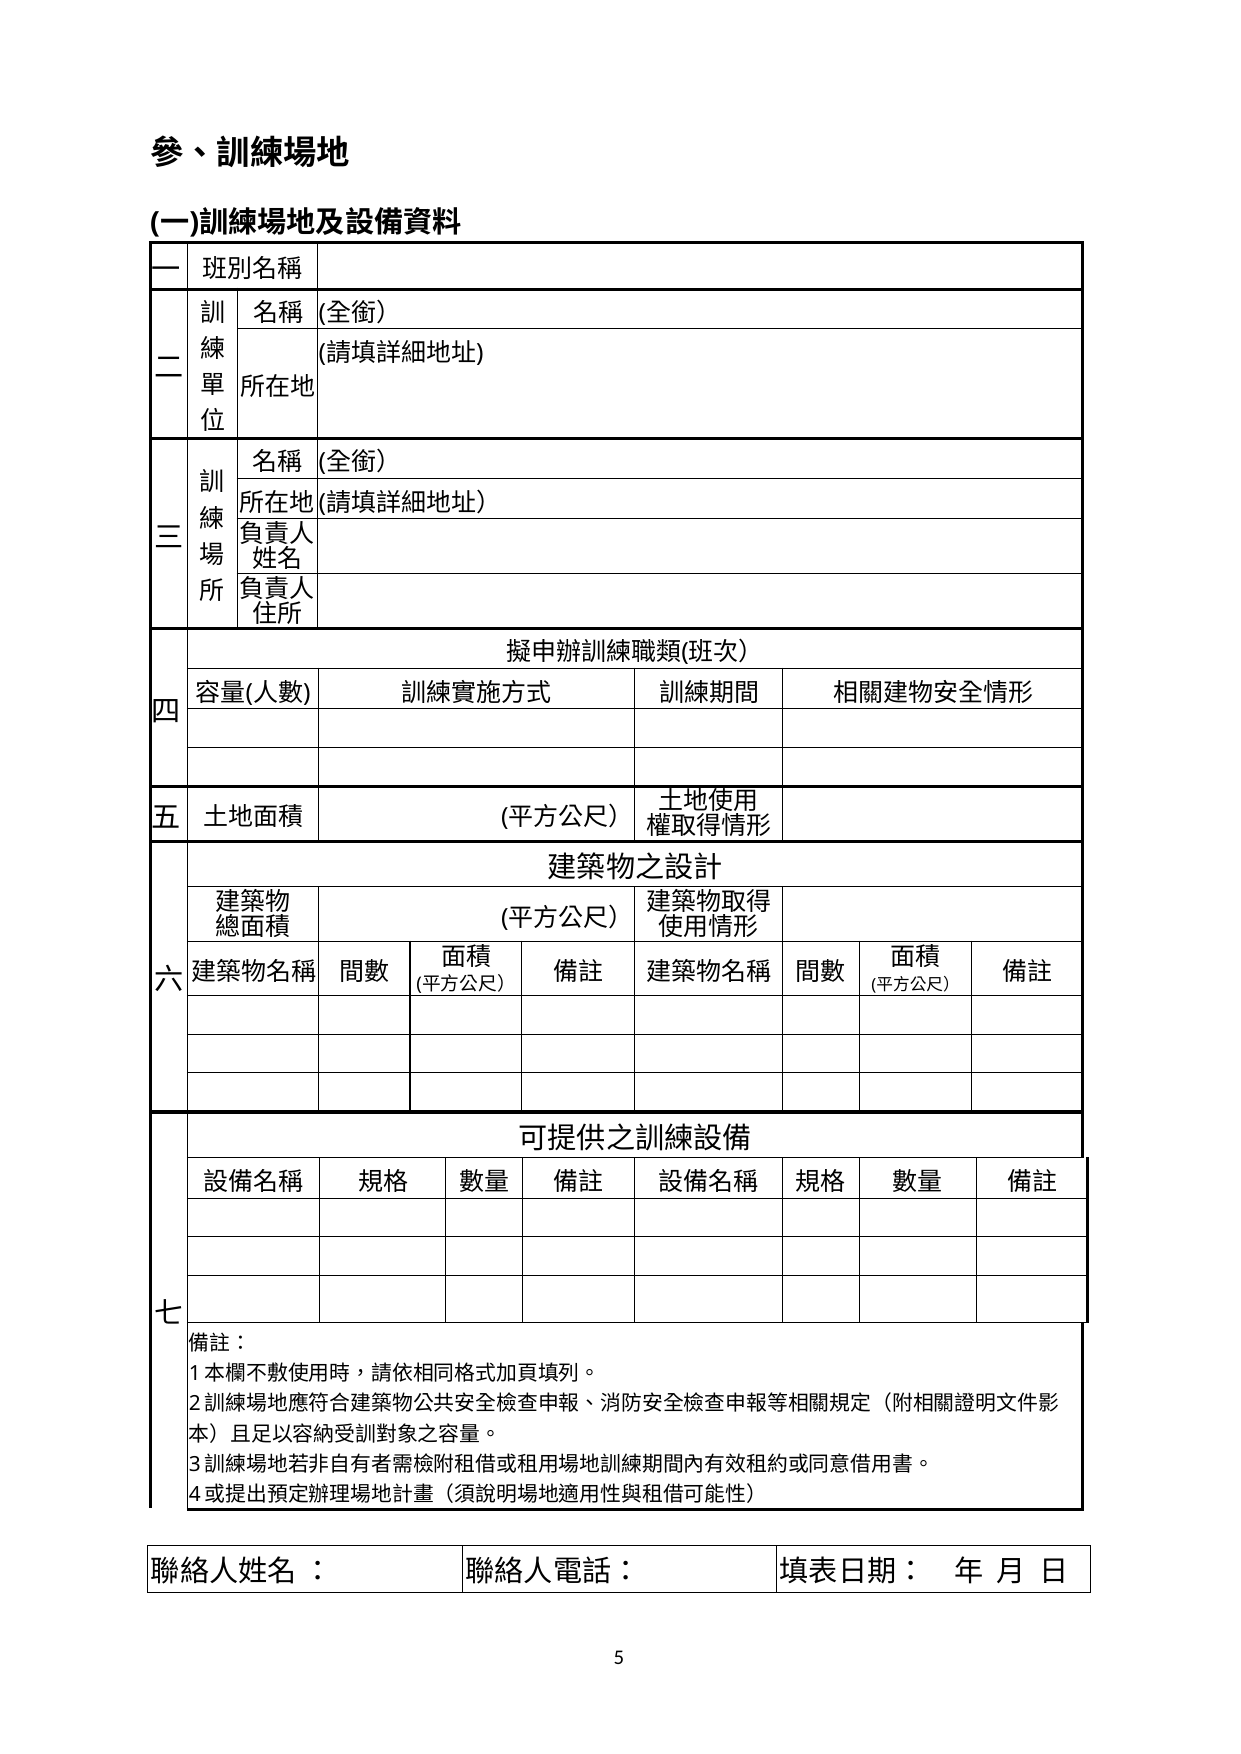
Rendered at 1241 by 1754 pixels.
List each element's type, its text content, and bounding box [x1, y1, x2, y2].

table_cell [318, 519, 1081, 573]
table_cell [319, 1035, 409, 1072]
table_cell [783, 1199, 859, 1236]
table_cell [635, 1073, 782, 1110]
table_cell 設備名稱 [188, 1158, 319, 1198]
table_cell [446, 1237, 522, 1274]
table_cell [635, 1237, 782, 1274]
table_cell 七 [152, 1114, 187, 1508]
table_cell [188, 1237, 319, 1274]
table_cell 名稱 [238, 440, 317, 478]
table_cell [522, 1073, 634, 1110]
table_cell [635, 748, 782, 785]
table_cell [635, 709, 782, 747]
table_cell [860, 1035, 971, 1072]
table_cell 建築物名稱 [635, 942, 782, 995]
table_cell [860, 1199, 976, 1236]
table_cell [977, 1237, 1086, 1274]
table_cell [320, 1199, 445, 1236]
table_cell 間數 [319, 942, 409, 995]
table_cell [188, 1276, 319, 1322]
table_header 班別名稱 [188, 244, 317, 288]
table_cell 備註 [972, 942, 1081, 995]
table_cell 可提供之訓練設備 [188, 1114, 1081, 1157]
table_cell 五 [152, 788, 187, 839]
table_cell [972, 1035, 1081, 1072]
table_cell [188, 709, 318, 747]
table_cell [860, 1237, 976, 1274]
table_cell (全銜） [318, 440, 1081, 478]
table_cell [188, 1073, 318, 1110]
table_cell 所在地 [238, 479, 317, 518]
table_header 聯絡人電話： [463, 1546, 776, 1592]
table_cell [783, 1237, 859, 1274]
table_cell 面積 (平方公尺） [860, 942, 971, 995]
table_cell 四 [152, 630, 187, 785]
table_cell [972, 996, 1081, 1033]
table_cell 訓練場所 [188, 440, 237, 627]
table_cell [972, 1073, 1081, 1110]
table_cell 訓練實施方式 [319, 669, 634, 708]
table_cell [319, 709, 634, 747]
table_cell [635, 996, 782, 1033]
table_cell [188, 748, 318, 785]
table_cell 備註 [977, 1157, 1086, 1198]
table_cell [188, 1199, 319, 1236]
table_cell 數量 [860, 1158, 976, 1198]
table_cell 六 [152, 843, 187, 1110]
table_cell [411, 1035, 521, 1072]
table_cell [320, 1276, 445, 1322]
table_cell [860, 1073, 971, 1110]
table_cell [188, 996, 318, 1033]
table_cell 建築物之設計 [188, 843, 1081, 886]
table_cell [319, 996, 409, 1033]
table_cell [783, 887, 1081, 941]
table_cell 負責人姓名 [238, 519, 317, 573]
table_cell 土地面積 [188, 788, 318, 839]
table_cell (平方公尺） [319, 788, 634, 839]
table_cell (請填詳細地址） [318, 479, 1081, 518]
table_cell [860, 996, 971, 1033]
table_cell [522, 1035, 634, 1072]
table_cell 備註 [522, 942, 634, 995]
table_cell [783, 1035, 859, 1072]
table_cell [783, 788, 1081, 839]
table_cell 備註： 1本欄不敷使用時，請依相同格式加頁填列。 2訓練場地應符合建築物公共安全檢查申報、消防安全檢查申報等相關規定（附相關證明文件影本）且足以容納受訓對象之容量。 3訓練場地若非自有者需檢附租借或租用場地訓練期間內有效租約或同意借用書。 4或提出預定辦理場地計畫（須說明場地適用性與租借可能性） [188, 1323, 1081, 1508]
table_header 一 [152, 244, 187, 288]
table_cell 建築物取得 使用情形 [635, 887, 782, 941]
table_cell 負責人住所 [238, 574, 317, 627]
table_cell [783, 1276, 859, 1322]
table_cell [977, 1199, 1086, 1236]
table_cell 設備名稱 [635, 1158, 782, 1198]
table_header 聯絡人姓名 ： [148, 1546, 462, 1592]
table_cell 土地使用 權取得情形 [635, 788, 782, 839]
table_cell [523, 1276, 634, 1322]
table_cell 擬申辦訓練職類(班次） [188, 630, 1081, 668]
table_cell (平方公尺） [319, 887, 634, 941]
table_cell [783, 1073, 859, 1110]
table_cell [188, 1035, 318, 1072]
table_cell [522, 996, 634, 1033]
table_cell [783, 709, 1081, 747]
table_cell 容量(人數) [188, 669, 318, 708]
table_cell 相關建物安全情形 [783, 669, 1081, 708]
table_cell 面積 (平方公尺） [411, 942, 521, 995]
table_cell 建築物名稱 [188, 942, 318, 995]
table_cell [523, 1237, 634, 1274]
table_cell 備註 [523, 1158, 634, 1198]
table_cell [783, 748, 1081, 785]
table_cell [319, 1073, 409, 1110]
table_cell (全銜） [318, 291, 1081, 328]
table_cell [635, 1035, 782, 1072]
table_cell 建築物 總面積 [188, 887, 318, 941]
table_cell 間數 [783, 942, 859, 995]
table_cell [446, 1276, 522, 1322]
table_cell 三 [152, 440, 187, 627]
table_cell [523, 1199, 634, 1236]
table_cell [318, 574, 1081, 627]
text 參、訓練場地 [150, 125, 1087, 174]
text (一)訓練場地及設備資料 [150, 199, 1087, 241]
table_cell (請填詳細地址) [318, 329, 1081, 437]
table_cell 訓練期間 [635, 669, 782, 708]
table_cell 所在地 [238, 329, 317, 437]
table_header 填表日期： 年 月 日 [777, 1546, 1090, 1592]
table_cell [446, 1199, 522, 1236]
table_cell [320, 1237, 445, 1274]
table_cell 數量 [446, 1158, 522, 1198]
table_cell 二 [152, 291, 187, 437]
table_cell [635, 1276, 782, 1322]
table_cell [977, 1276, 1086, 1322]
table_cell 名稱 [238, 291, 317, 328]
table_cell [860, 1276, 976, 1322]
table_cell 訓練單位 [188, 291, 237, 437]
table_cell [411, 996, 521, 1033]
table_header [318, 244, 1081, 288]
table_cell [411, 1073, 521, 1110]
table_cell [635, 1199, 782, 1236]
table_cell [783, 996, 859, 1033]
table_cell 規格 [320, 1158, 445, 1198]
table_cell [319, 748, 634, 785]
table_cell 規格 [783, 1158, 859, 1198]
